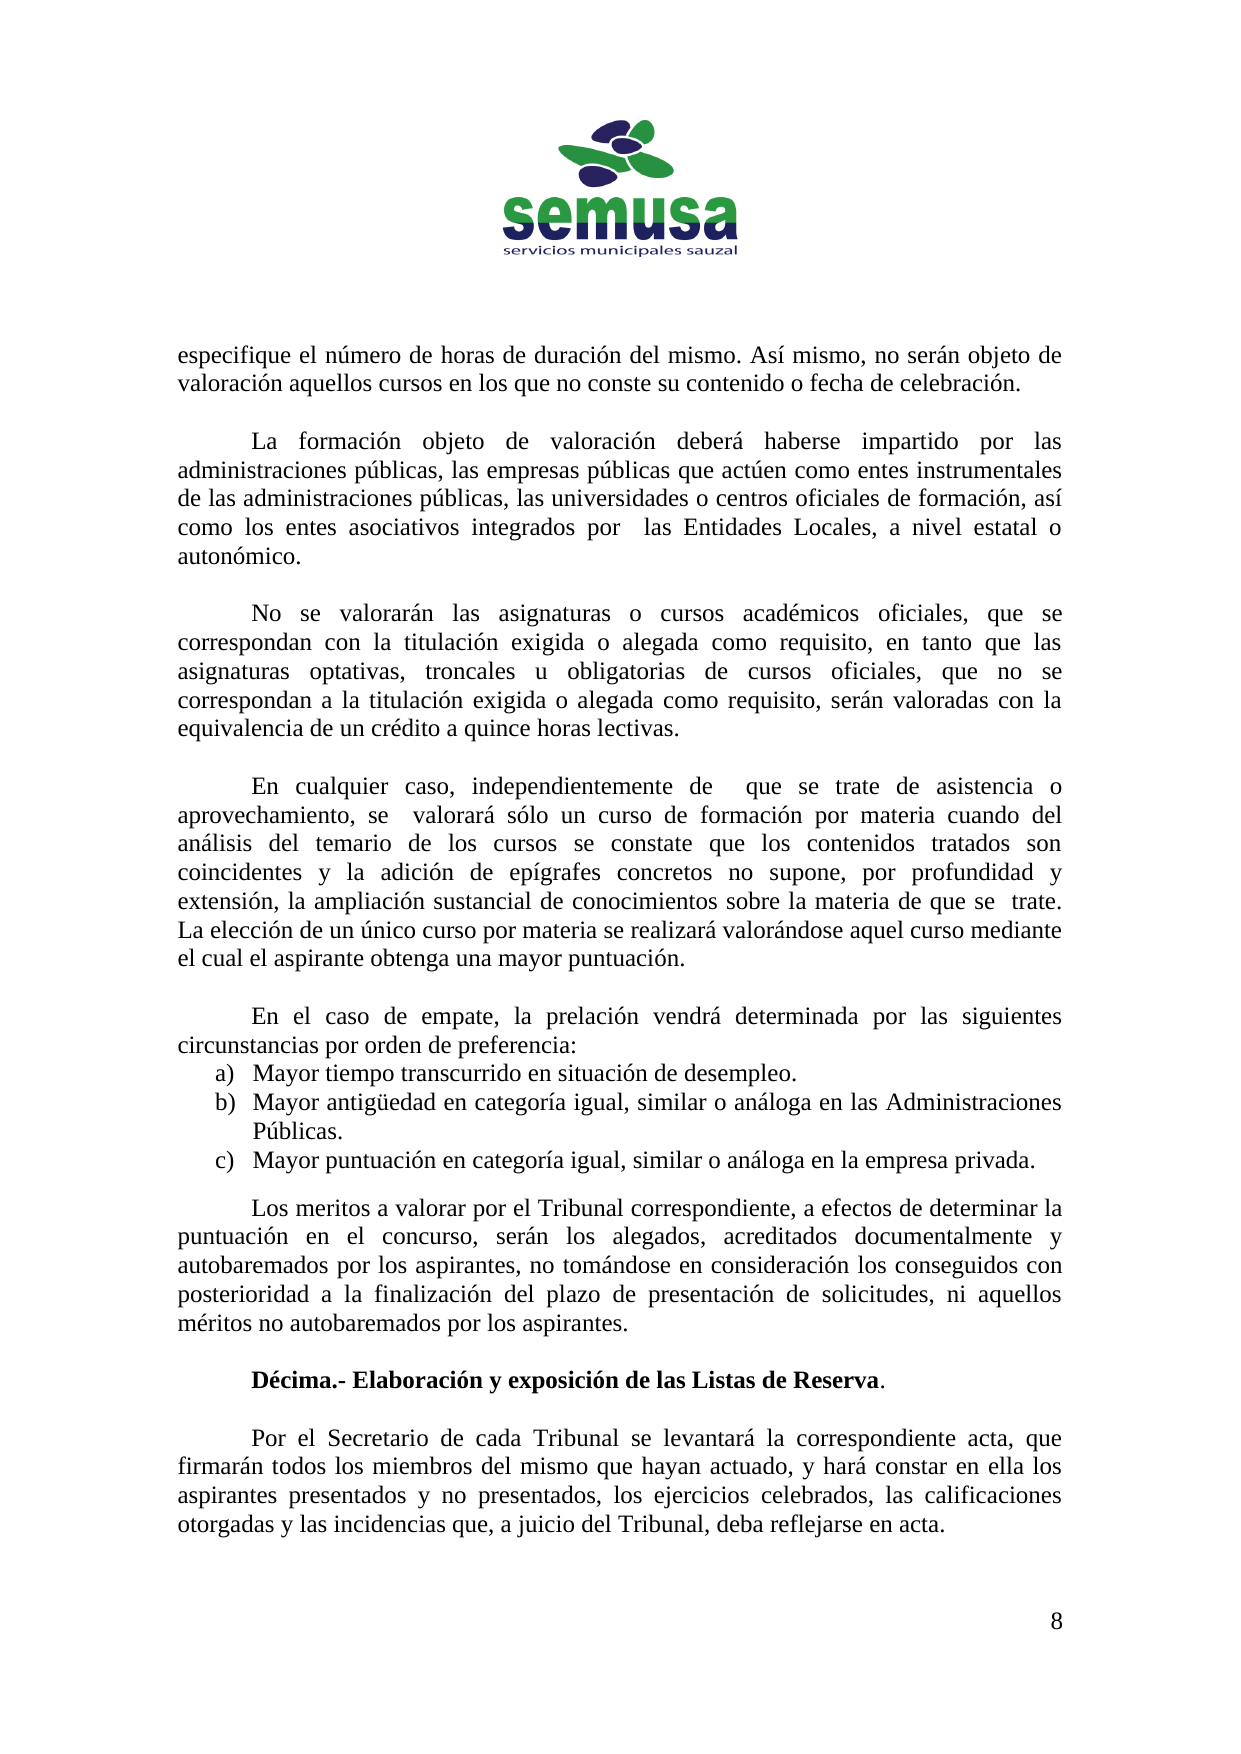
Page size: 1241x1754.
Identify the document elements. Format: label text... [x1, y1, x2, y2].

text Décima.- Elaboración y exposición de las Listas de Reserva. [177, 1365, 1063, 1394]
list Mayor puntuación en categoría igual, similar o análoga en la empresa privada. [215, 1145, 1063, 1173]
list Mayor antigüedad en categoría igual, similar o análoga en las Administraciones Públicas. [215, 1087, 1063, 1145]
text Por el Secretario de cada Tribunal se levantará la correspondiente acta, que firmarán todos los miembros del mismo que hayan actuado, y hará constar en ella los aspirantes presentados y no presentados, los ejercicios celebrados, las calificaciones otorgadas y las incidencias que, a juicio del Tribunal, deba reflejarse en acta. [177, 1423, 1063, 1538]
text En cualquier caso, independientemente de que se trate de asistencia o aprovechamiento, se valorará sólo un curso de formación por materia cuando del análisis del temario de los cursos se constate que los contenidos tratados son coincidentes y la adición de epígrafes concretos no supone, por profundidad y extensión, la ampliación sustancial de conocimientos sobre la materia de que se trate. La elección de un único curso por materia se realizará valorándose aquel curso mediante el cual el aspirante obtenga una mayor puntuación. [177, 771, 1063, 972]
text En el caso de empate, la prelación vendrá determinada por las siguientes circunstancias por orden de preferencia: [177, 1001, 1063, 1058]
text especifique el número de horas de duración del mismo. Así mismo, no serán objeto de valoración aquellos cursos en los que no conste su contenido o fecha de celebración. [177, 340, 1063, 397]
text No se valorarán las asignaturas o cursos académicos oficiales, que se correspondan con la titulación exigida o alegada como requisito, en tanto que las asignaturas optativas, troncales u obligatorias de cursos oficiales, que no se correspondan a la titulación exigida o alegada como requisito, serán valoradas con la equivalencia de un crédito a quince horas lectivas. [177, 598, 1063, 742]
text Los meritos a valorar por el Tribunal correspondiente, a efectos de determinar la puntuación en el concurso, serán los alegados, acreditados documentalmente y autobaremados por los aspirantes, no tomándose en consideración los conseguidos con posterioridad a la finalización del plazo de presentación de solicitudes, ni aquellos méritos no autobaremados por los aspirantes. [177, 1193, 1063, 1336]
list Mayor tiempo transcurrido en situación de desempleo. [215, 1058, 1063, 1087]
text La formación objeto de valoración deberá haberse impartido por las administraciones públicas, las empresas públicas que actúen como entes instrumentales de las administraciones públicas, las universidades o centros oficiales de formación, así como los entes asociativos integrados por las Entidades Locales, a nivel estatal o autonómico. [177, 426, 1063, 570]
